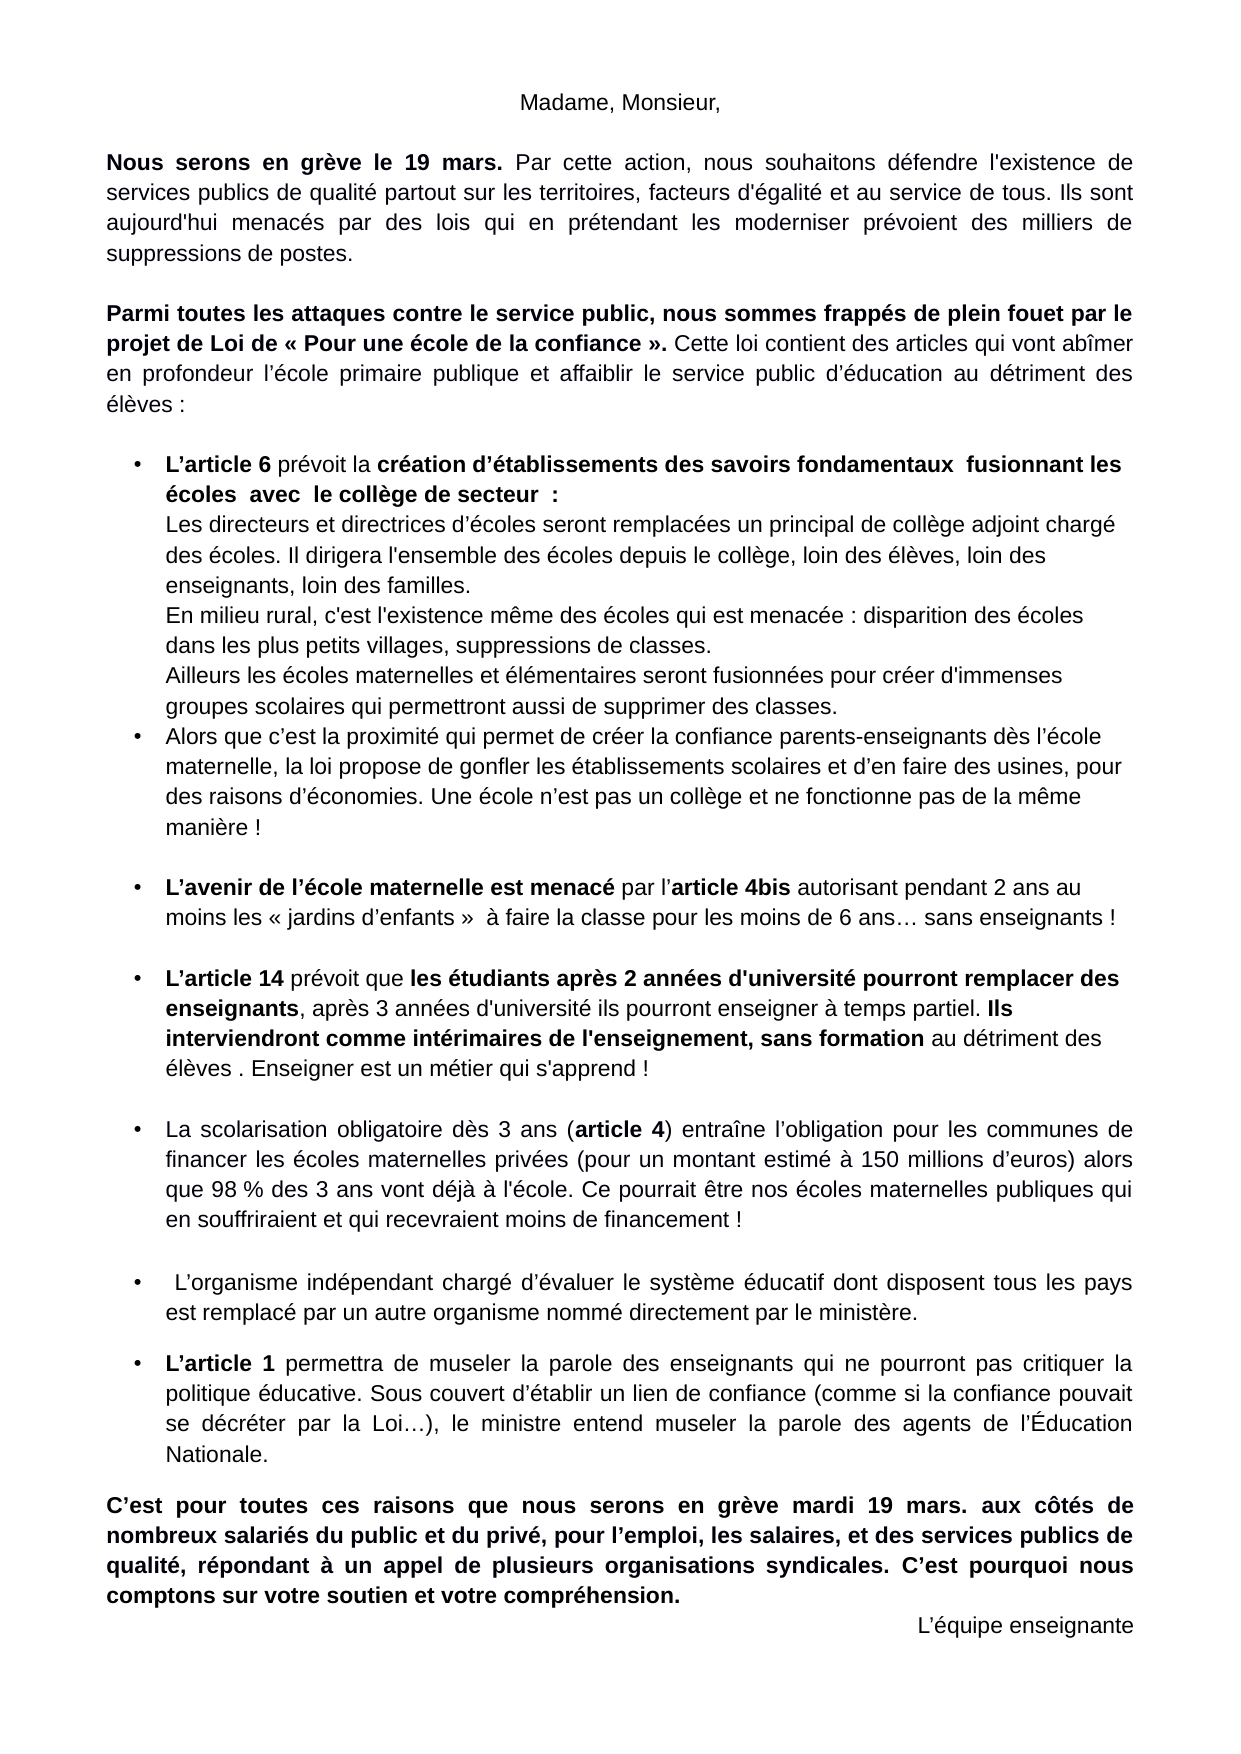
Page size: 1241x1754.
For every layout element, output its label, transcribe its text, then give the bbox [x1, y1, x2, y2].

text Nous serons en grève le 19 mars. Par cette action, nous souhaitons défendre l'existence de services publics de qualité partout sur les territoires, facteurs d'égalité et au service de tous. Ils sont aujourd'hui menacés par des lois qui en prétendant les moderniser prévoient des milliers de suppressions de postes. [106, 149, 1134, 266]
list La scolarisation obligatoire dès 3 ans (article 4) entraîne l’obligation pour les communes de financer les écoles maternelles privées (pour un montant estimé à 150 millions d’euros) alors que 98 % des 3 ans vont déjà à l'école. Ce pourrait être nos écoles maternelles publiques qui en souffriraient et qui recevraient moins de financement ! [133, 1116, 1134, 1233]
list C’est pour toutes ces raisons que nous serons en grève mardi 19 mars. aux côtés de nombreux salariés du public et du privé, pour l’emploi, les salaires, et des services publics de qualité, répondant à un appel de plusieurs organisations syndicales. C’est pourquoi nous comptons sur votre soutien et votre compréhension. [106, 1492, 1134, 1608]
list L’article 1 permettra de museler la parole des enseignants qui ne pourront pas critiquer la politique éducative. Sous couvert d’établir un lien de confiance (comme si la confiance pouvait se décréter par la Loi…), le ministre entend museler la parole des agents de l’Éducation Nationale. [133, 1350, 1134, 1467]
list L’article 14 prévoit que les étudiants après 2 années d'université pourront remplacer des enseignants, après 3 années d'université ils pourront enseigner à temps partiel. Ils interviendront comme intérimaires de l'enseignement, sans formation au détriment des élèves . Enseigner est un métier qui s'apprend ! [133, 964, 1134, 1082]
list Les directeurs et directrices d’écoles seront remplacées un principal de collège adjoint chargé des écoles. Il dirigera l'ensemble des écoles depuis le collège, loin des élèves, loin des enseignants, loin des familles. [133, 511, 1134, 598]
text Parmi toutes les attaques contre le service public, nous sommes frappés de plein fouet par le projet de Loi de « Pour une école de la confiance ». Cette loi contient des articles qui vont abîmer en profondeur l’école primaire publique et affaiblir le service public d’éducation au détriment des élèves : [106, 300, 1134, 417]
list L’article 6 prévoit la création d’établissements des savoirs fondamentaux fusionnant les écoles avec le collège de secteur : [133, 451, 1134, 508]
list Ailleurs les écoles maternelles et élémentaires seront fusionnées pour créer d'immenses groupes scolaires qui permettront aussi de supprimer des classes. [133, 662, 1134, 719]
list L’avenir de l’école maternelle est menacé par l’article 4bis autorisant pendant 2 ans au moins les « jardins d’enfants » à faire la classe pour les moins de 6 ans… sans enseignants ! [133, 874, 1134, 931]
list L’organisme indépendant chargé d’évaluer le système éducatif dont disposent tous les pays est remplacé par un autre organisme nommé directement par le ministère. [133, 1269, 1134, 1325]
list Alors que c’est la proximité qui permet de créer la confiance parents-enseignants dès l’école maternelle, la loi propose de gonfler les établissements scolaires et d’en faire des usines, pour des raisons d’économies. Une école n’est pas un collège et ne fonctionne pas de la même manière ! [133, 723, 1134, 840]
list En milieu rural, c'est l'existence même des écoles qui est menacée : disparition des écoles dans les plus petits villages, suppressions de classes. [133, 602, 1134, 659]
list L’équipe enseignante [106, 1612, 1134, 1639]
text Madame, Monsieur, [106, 88, 1134, 115]
